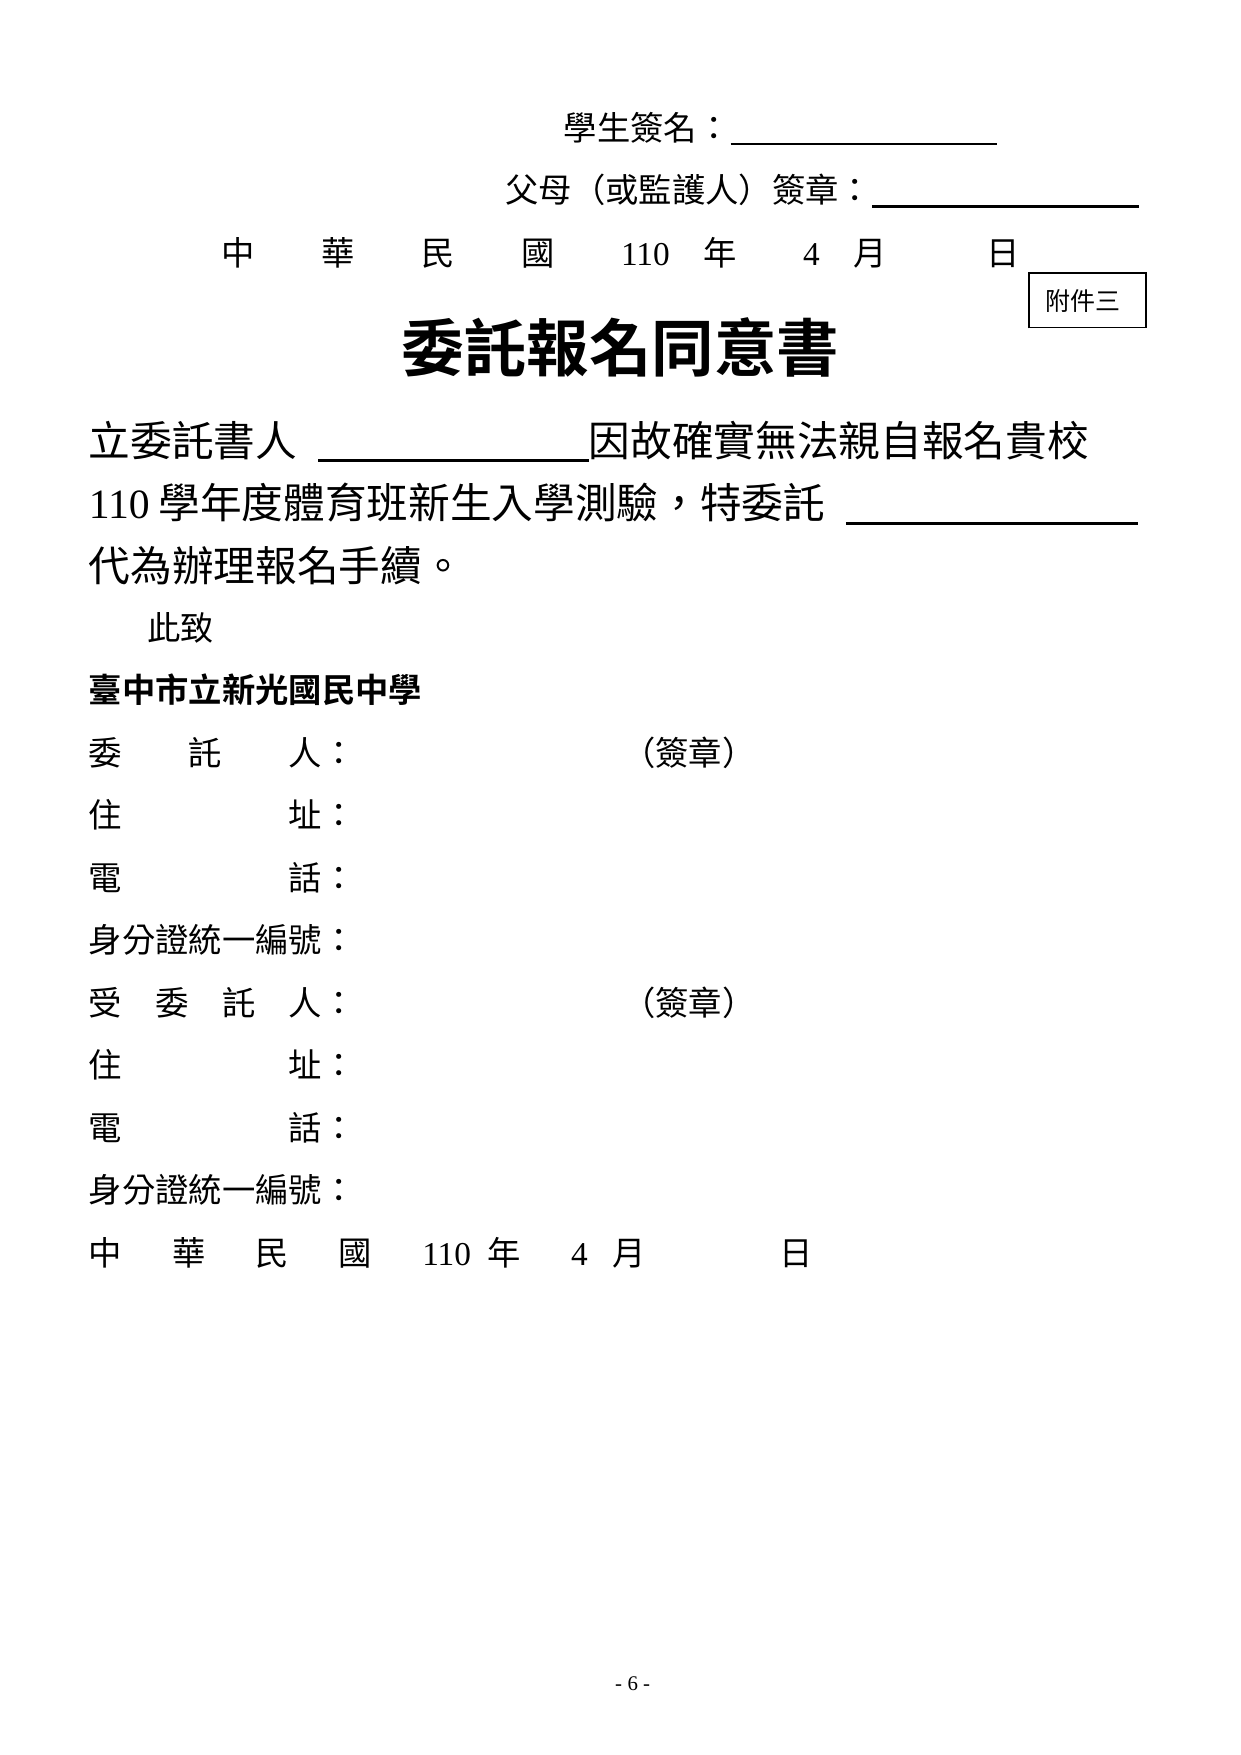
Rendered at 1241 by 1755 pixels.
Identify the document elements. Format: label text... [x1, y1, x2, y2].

text 立委託書人 因故確實無法親自報名貴校110學年度體育班新生入學測驗，特委託 代為辦理報名手續。 [89, 396, 1152, 584]
text 住 址： [89, 1021, 1152, 1084]
text 委 託 人： （簽章） [89, 709, 1152, 771]
text 住 址： [89, 771, 1152, 834]
text 附件三 [1045, 281, 1130, 318]
text 中 華 民 國 110 年 4 月 日 [89, 1209, 1152, 1271]
text 父母（或監護人）簽章： [89, 146, 1152, 209]
text 學生簽名： [89, 84, 1152, 146]
text 受 委 託 人： （簽章） [89, 959, 1152, 1021]
text 臺中市立新光國民中學 [89, 646, 1152, 709]
text 中 華 民 國 110 年 4 月 日 [89, 209, 1152, 271]
text 身分證統一編號： [89, 1146, 1152, 1209]
text 委託報名同意書 [89, 271, 1152, 396]
text 電 話： [89, 1084, 1152, 1146]
text 電 話： [89, 834, 1152, 896]
text 此致 [89, 584, 1152, 646]
text 身分證統一編號： [89, 896, 1152, 959]
